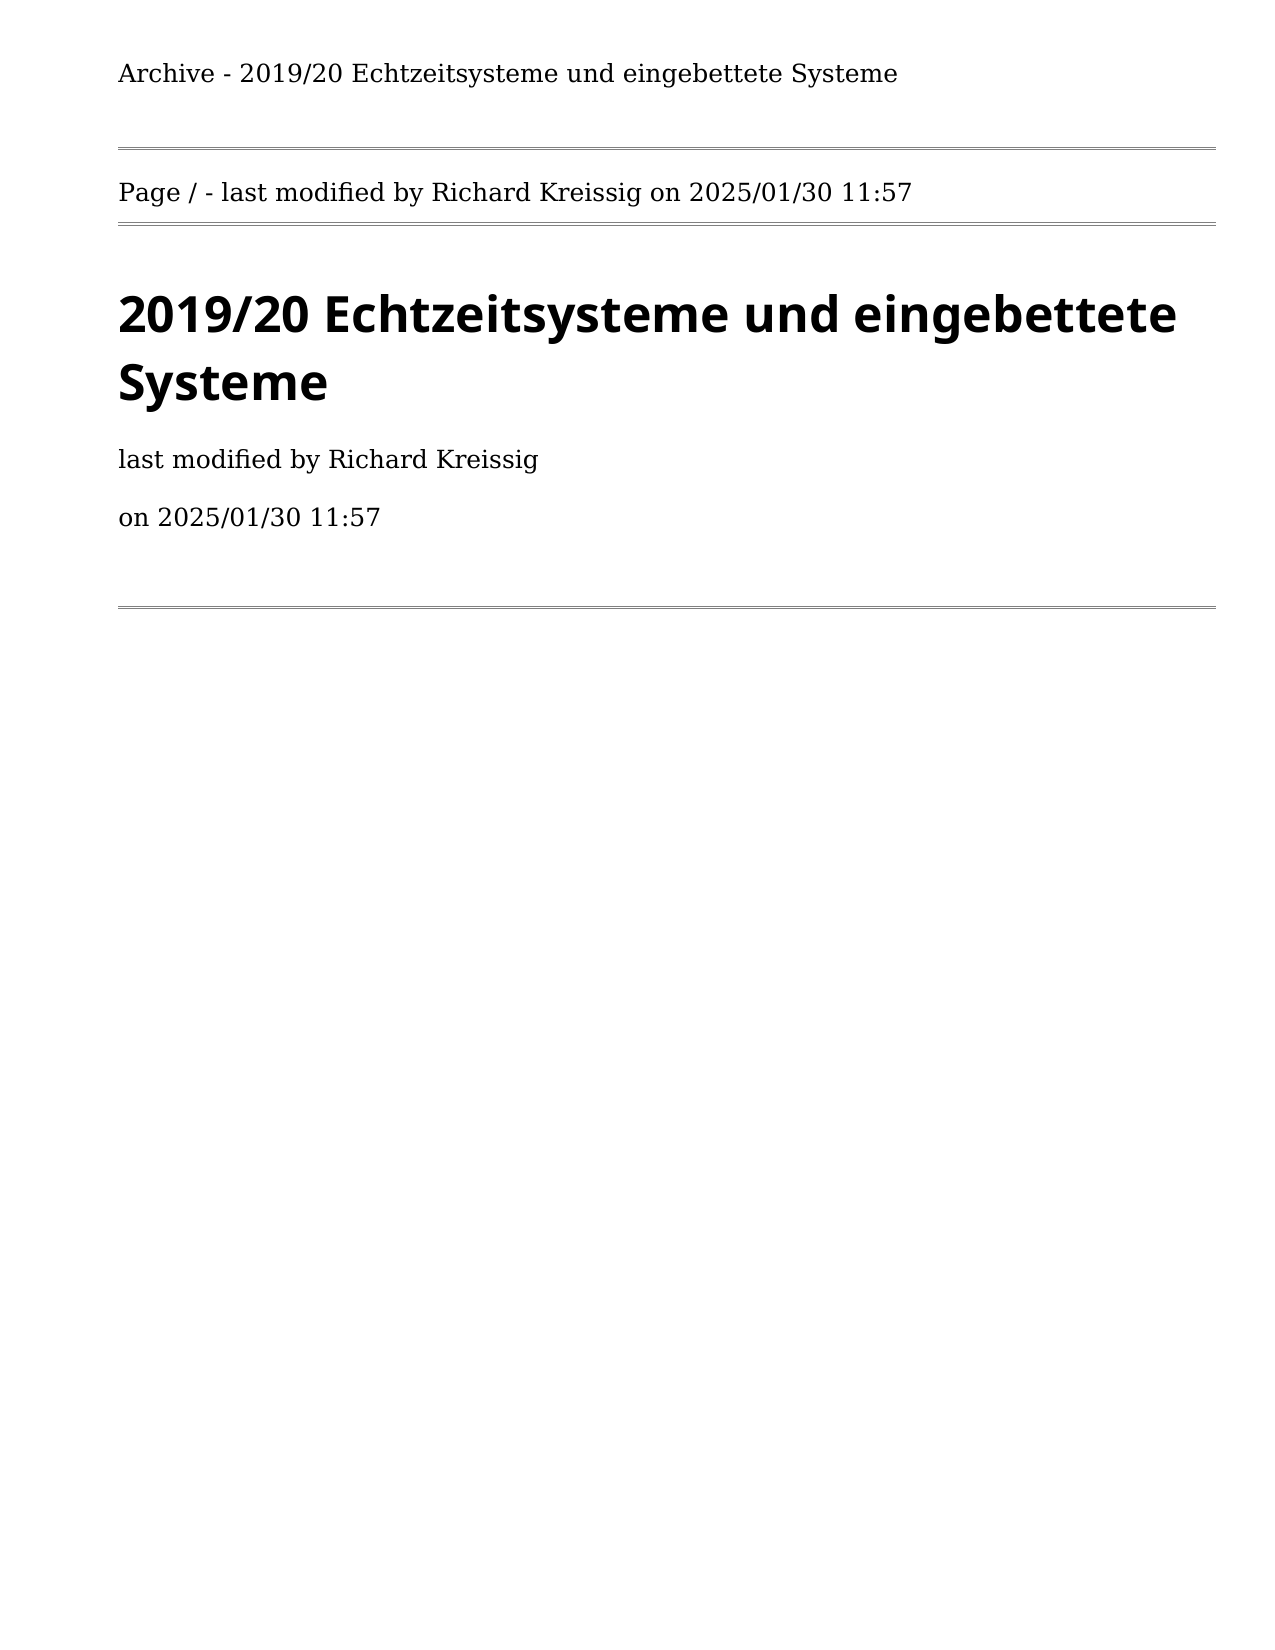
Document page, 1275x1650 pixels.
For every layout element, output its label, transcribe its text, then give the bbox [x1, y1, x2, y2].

subtitle 2019/20 Echtzeitsysteme und eingebettete Systeme [118, 279, 1216, 415]
text Page / - last modified by Richard Kreissig on 2025/01/30 11:57 [118, 179, 1216, 208]
text on 2025/01/30 11:57 [118, 503, 1216, 533]
text Archive - 2019/20 Echtzeitsysteme und eingebettete Systeme [118, 59, 1216, 88]
text last modified by Richard Kreissig [118, 445, 1216, 474]
